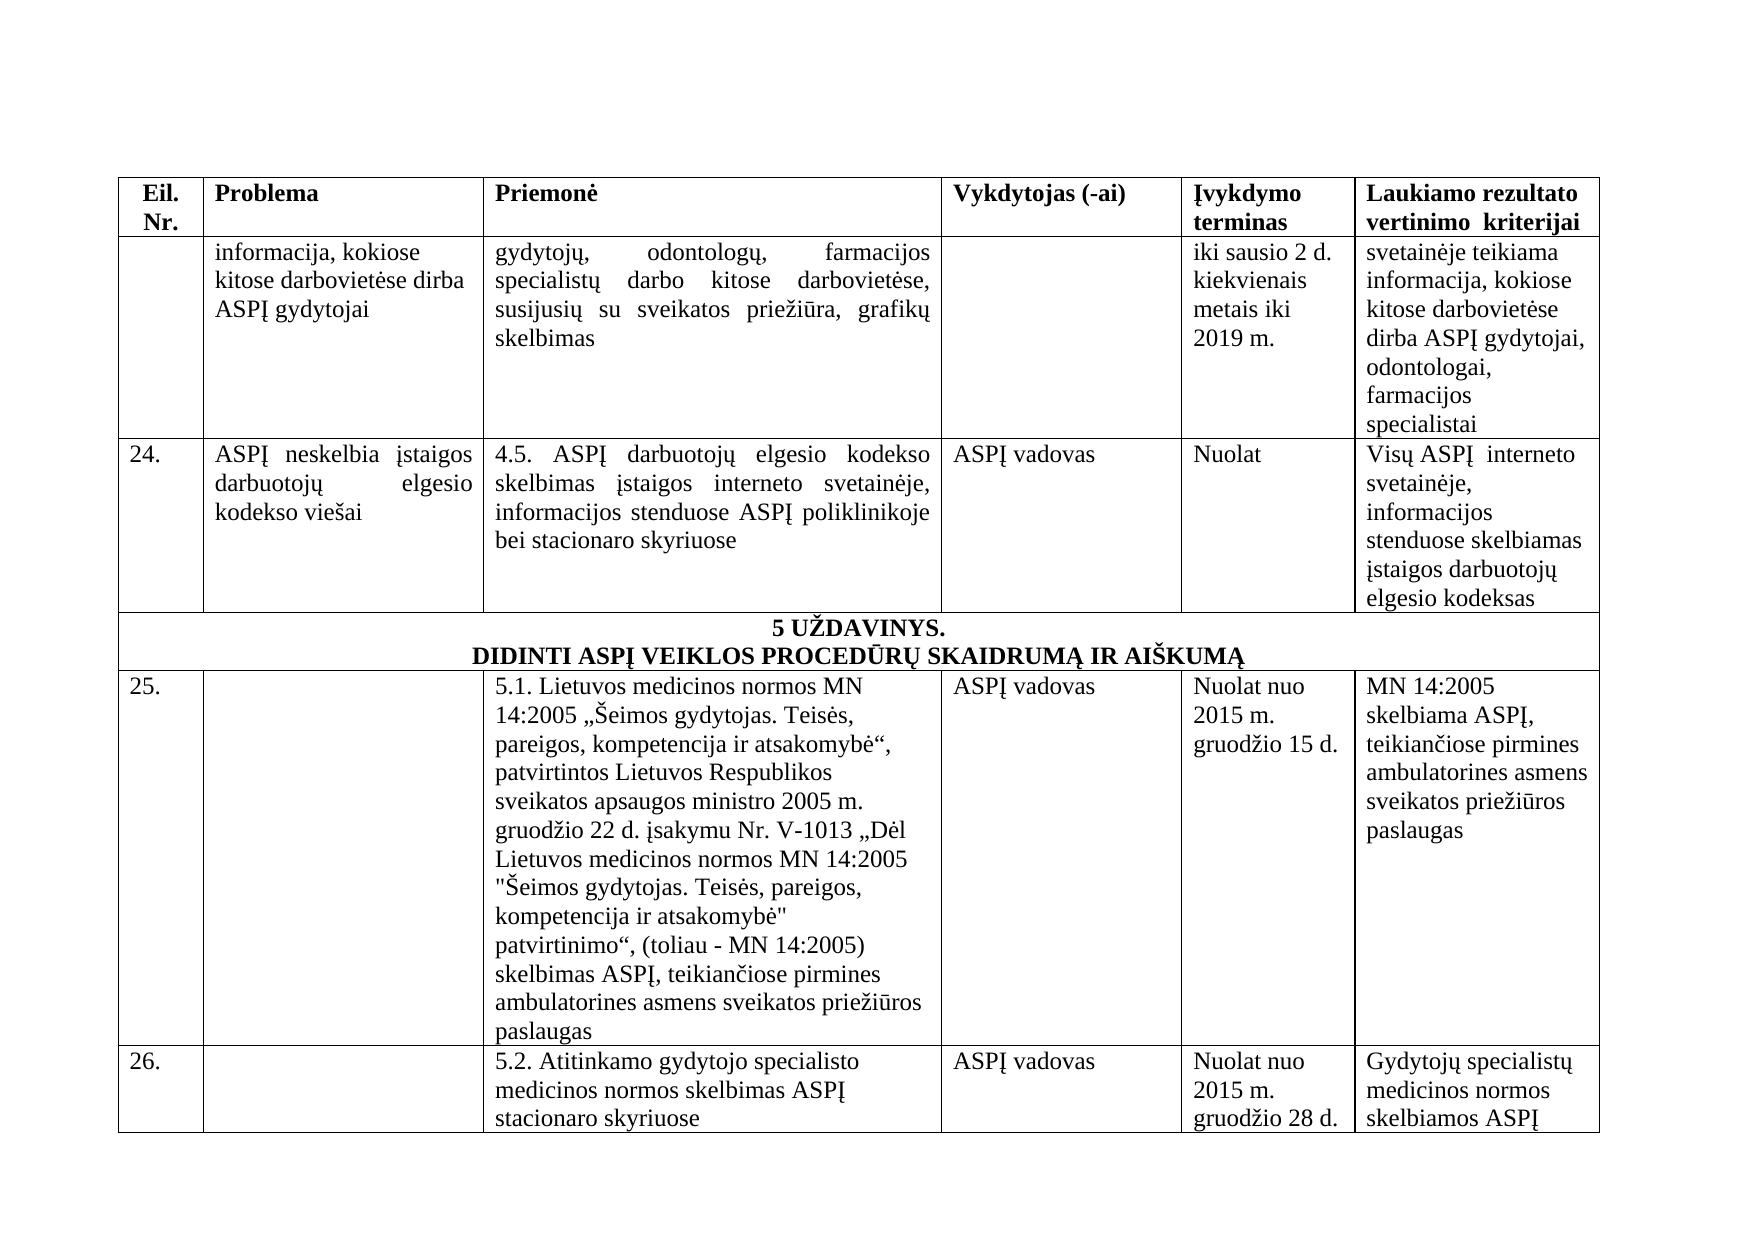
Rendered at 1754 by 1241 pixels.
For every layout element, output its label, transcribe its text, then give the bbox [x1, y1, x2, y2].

table_cell ASPĮ vadovas [942, 1046, 1181, 1132]
table_cell 25. [119, 671, 203, 1045]
table_header Vykdytojas (-ai) [942, 178, 1181, 236]
table_cell gydytojų, odontologų, farmacijos specialistų darbo kitose darbovietėse, susijusių su sveikatos priežiūra, grafikų skelbimas [484, 237, 941, 438]
table_cell 26. [119, 1046, 203, 1132]
table_cell 4.5. ASPĮ darbuotojų elgesio kodekso skelbimas įstaigos interneto svetainėje, informacijos stenduose ASPĮ poliklinikoje bei stacionaro skyriuose [484, 439, 941, 612]
table_cell Gydytojų specialistų medicinos normos skelbiamos ASPĮ [1356, 1046, 1599, 1132]
table_cell 5.2. Atitinkamo gydytojo specialisto medicinos normos skelbimas ASPĮ stacionaro skyriuose [484, 1046, 941, 1132]
table_cell [119, 237, 203, 438]
table_cell 24. [119, 439, 203, 612]
table_cell MN 14:2005 skelbiama ASPĮ, teikiančiose pirmines ambulatorines asmens sveikatos priežiūros paslaugas [1356, 671, 1599, 1045]
table_cell Nuolat [1182, 439, 1354, 612]
table_header Įvykdymo terminas [1182, 178, 1354, 236]
table_cell informacija, kokiose kitose darbovietėse dirba ASPĮ gydytojai [204, 237, 483, 438]
table_cell ASPĮ vadovas [942, 439, 1181, 612]
table_cell Nuolat nuo 2015 m. gruodžio 15 d. [1182, 671, 1354, 1045]
table_header Priemonė [484, 178, 941, 236]
table_cell Nuolat nuo 2015 m. gruodžio 28 d. [1182, 1046, 1354, 1132]
table_cell ASPĮ neskelbia įstaigos darbuotojų elgesio kodekso viešai [204, 439, 483, 612]
table_header Eil. Nr. [119, 178, 203, 236]
table_header Problema [204, 178, 483, 236]
table_cell [204, 1046, 483, 1132]
table_cell iki sausio 2 d. kiekvienais metais iki 2019 m. [1182, 237, 1354, 438]
table_header Laukiamo rezultato vertinimo kriterijai [1356, 178, 1599, 236]
table_cell ASPĮ vadovas [942, 671, 1181, 1045]
table_cell 5.1. Lietuvos medicinos normos MN 14:2005 „Šeimos gydytojas. Teisės, pareigos, kompetencija ir atsakomybė“, patvirtintos Lietuvos Respublikos sveikatos apsaugos ministro 2005 m. gruodžio 22 d. įsakymu Nr. V-1013 „Dėl Lietuvos medicinos normos MN 14:2005 "Šeimos gydytojas. Teisės, pareigos, kompetencija ir atsakomybė" patvirtinimo“, (toliau - MN 14:2005) skelbimas ASPĮ, teikiančiose pirmines ambulatorines asmens sveikatos priežiūros paslaugas [484, 671, 941, 1045]
table_cell Visų ASPĮ interneto svetainėje, informacijos stenduose skelbiamas įstaigos darbuotojų elgesio kodeksas [1356, 439, 1599, 612]
table_cell svetainėje teikiama informacija, kokiose kitose darbovietėse dirba ASPĮ gydytojai, odontologai, farmacijos specialistai [1356, 237, 1599, 438]
table_cell 5 UŽDAVINYS. DIDINTI ASPĮ VEIKLOS PROCEDŪRŲ SKAIDRUMĄ IR AIŠKUMĄ [119, 613, 1599, 670]
table_cell [204, 671, 483, 1045]
table_cell [942, 237, 1181, 438]
